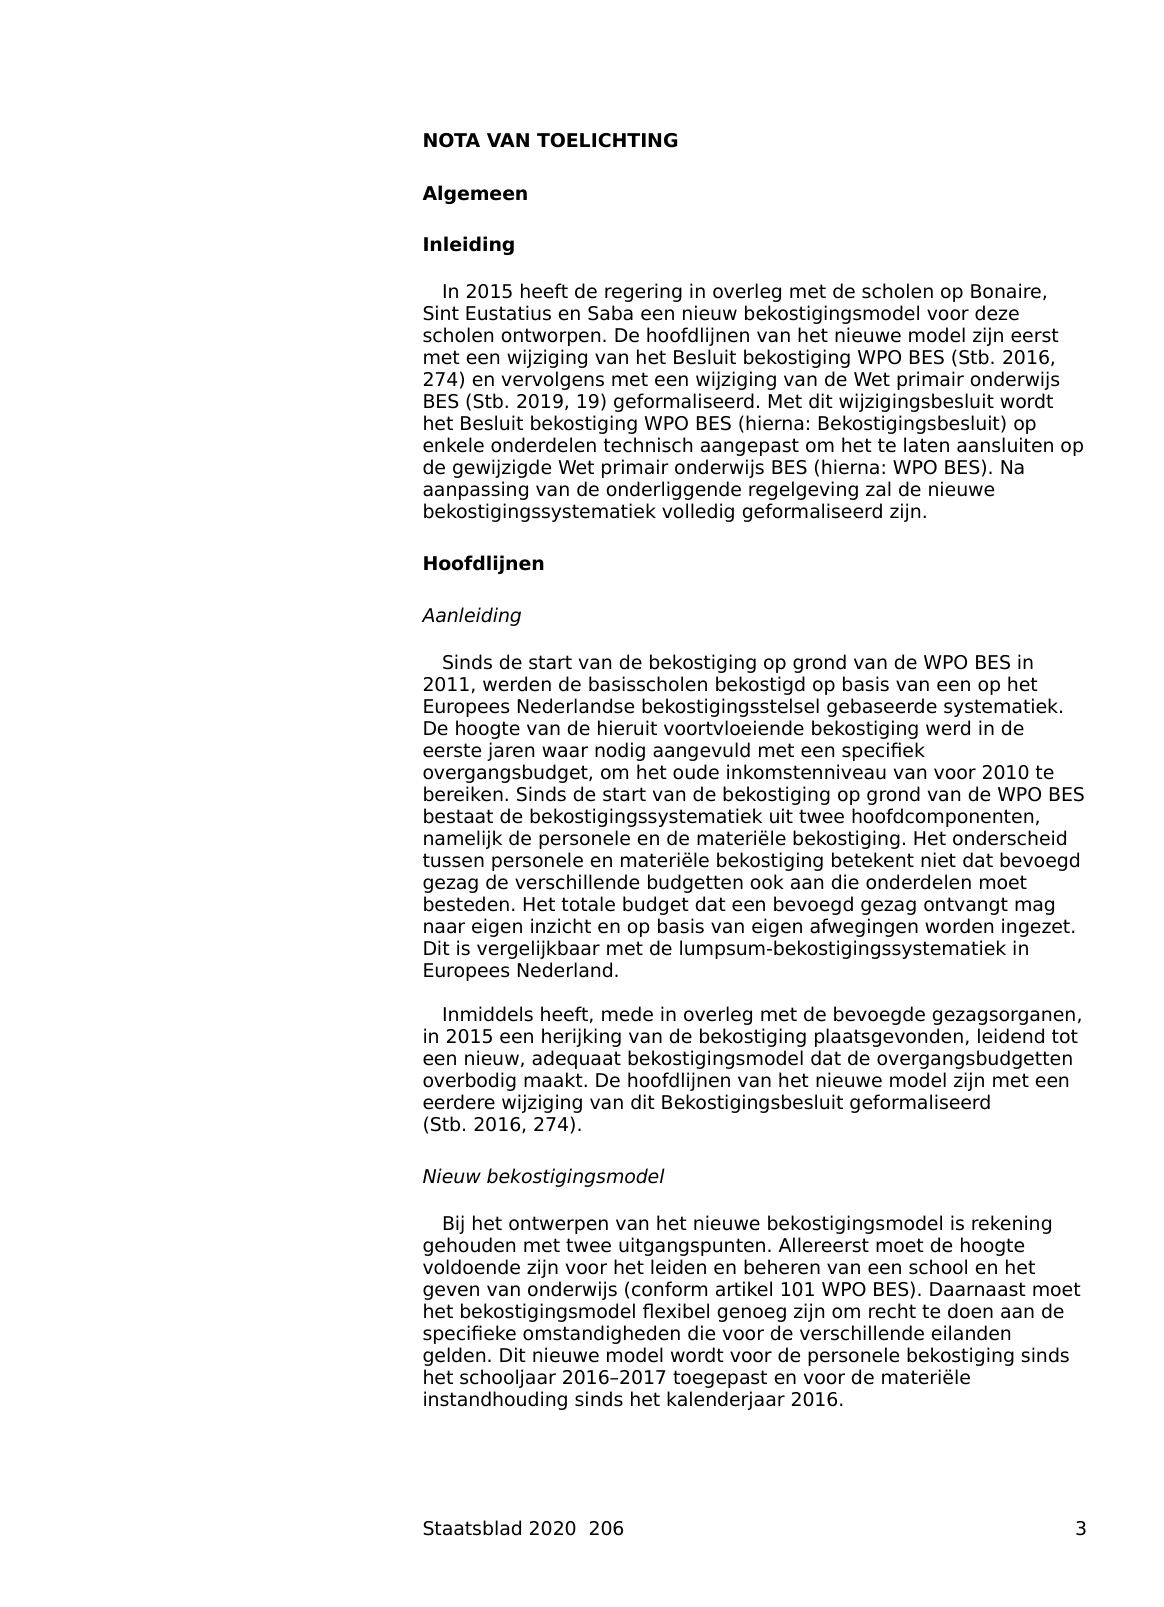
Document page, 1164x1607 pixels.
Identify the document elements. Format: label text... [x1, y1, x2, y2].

text Inmiddels heeft, mede in overleg met de bevoegde gezagsorganen, in 2015 een herijking van de bekostiging plaatsgevonden, leidend tot een nieuw, adequaat bekostigingsmodel dat de overgangsbudgetten overbodig maakt. De hoofdlijnen van het nieuwe model zijn met een eerdere wijziging van dit Bekostigingsbesluit geformaliseerd (Stb. 2016, 274). [422, 1004, 1087, 1136]
text Bij het ontwerpen van het nieuwe bekostigingsmodel is rekening gehouden met twee uitgangspunten. Allereerst moet de hoogte voldoende zijn voor het leiden en beheren van een school en het geven van onderwijs (conform artikel 101 WPO BES). Daarnaast moet het bekostigingsmodel flexibel genoeg zijn om recht te doen aan de specifieke omstandigheden die voor de verschillende eilanden gelden. Dit nieuwe model wordt voor de personele bekostiging sinds het schooljaar 2016–2017 toegepast en voor de materiële instandhouding sinds het kalenderjaar 2016. [422, 1213, 1087, 1411]
subtitle Hoofdlijnen [422, 553, 1087, 575]
subtitle Aanleiding [422, 605, 1087, 627]
subtitle NOTA VAN TOELICHTING [422, 130, 1087, 152]
subtitle Algemeen [422, 182, 1087, 204]
text In 2015 heeft de regering in overleg met de scholen op Bonaire, Sint Eustatius en Saba een nieuw bekostigingsmodel voor deze scholen ontworpen. De hoofdlijnen van het nieuwe model zijn eerst met een wijziging van het Besluit bekostiging WPO BES (Stb. 2016, 274) en vervolgens met een wijziging van de Wet primair onderwijs BES (Stb. 2019, 19) geformaliseerd. Met dit wijzigingsbesluit wordt het Besluit bekostiging WPO BES (hierna: Bekostigingsbesluit) op enkele onderdelen technisch aangepast om het te laten aansluiten op de gewijzigde Wet primair onderwijs BES (hierna: WPO BES). Na aanpassing van de onderliggende regelgeving zal de nieuwe bekostigingssystematiek volledig geformaliseerd zijn. [422, 281, 1087, 523]
text Sinds de start van de bekostiging op grond van de WPO BES in 2011, werden de basisscholen bekostigd op basis van een op het Europees Nederlandse bekostigingsstelsel gebaseerde systematiek. De hoogte van de hieruit voortvloeiende bekostiging werd in de eerste jaren waar nodig aangevuld met een specifiek overgangsbudget, om het oude inkomstenniveau van voor 2010 te bereiken. Sinds de start van de bekostiging op grond van de WPO BES bestaat de bekostigingssystematiek uit twee hoofdcomponenten, namelijk de personele en de materiële bekostiging. Het onderscheid tussen personele en materiële bekostiging betekent niet dat bevoegd gezag de verschillende budgetten ook aan die onderdelen moet besteden. Het totale budget dat een bevoegd gezag ontvangt mag naar eigen inzicht en op basis van eigen afwegingen worden ingezet. Dit is vergelijkbaar met de lumpsum-bekostigingssystematiek in Europees Nederland. [422, 652, 1087, 982]
subtitle Inleiding [422, 234, 1087, 256]
subtitle Nieuw bekostigingsmodel [422, 1166, 1087, 1188]
